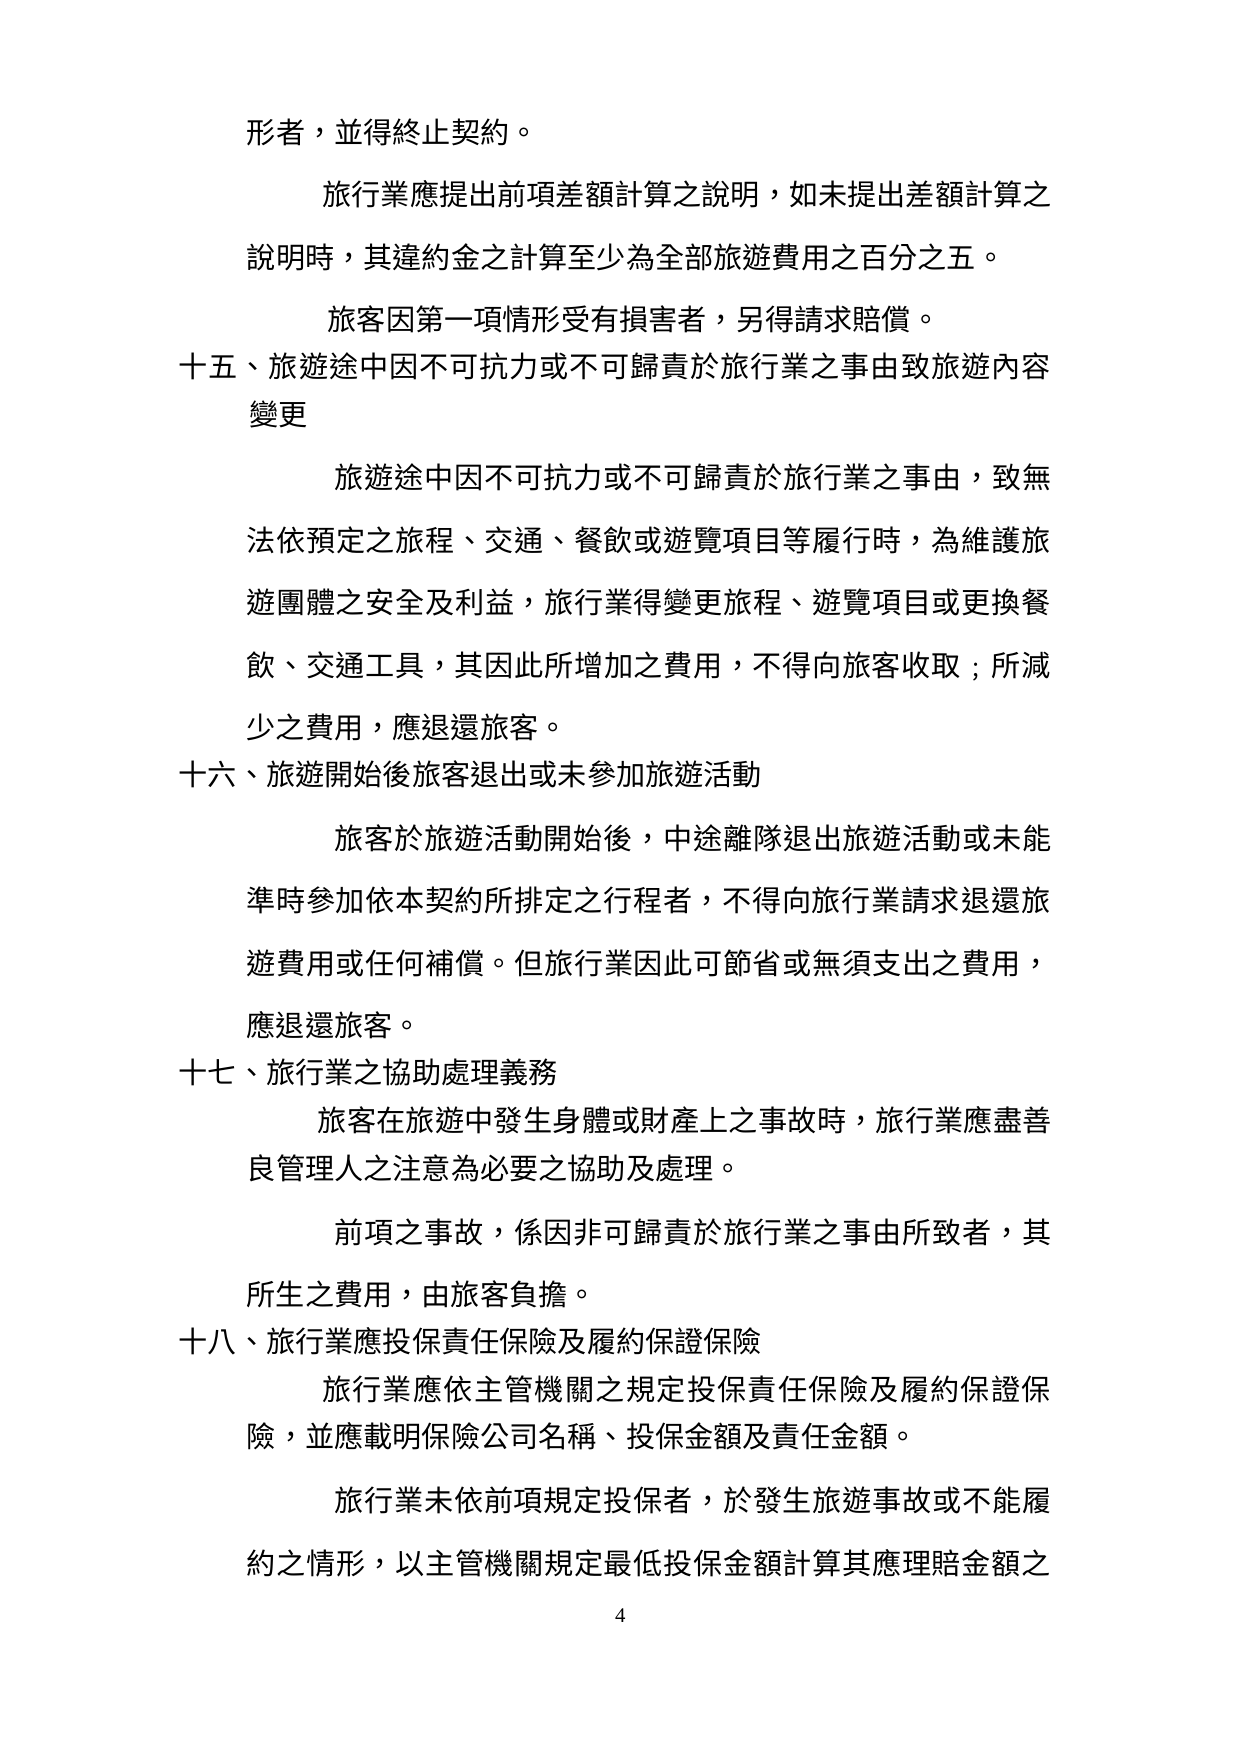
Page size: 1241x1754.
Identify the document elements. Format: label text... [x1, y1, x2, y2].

text 旅行業應提出前項差額計算之說明，如未提出差額計算之說明時，其違約金之計算至少為全部旅遊費用之百分之五。 [234, 151, 1053, 276]
text 旅行業應依主管機關之規定投保責任保險及履約保證保險，並應載明保險公司名稱、投保金額及責任金額。 [247, 1362, 1053, 1457]
text 十七、旅行業之協助處理義務 [178, 1045, 1053, 1093]
text 旅客於旅遊活動開始後，中途離隊退出旅遊活動或未能準時參加依本契約所排定之行程者，不得向旅行業請求退還旅遊費用或任何補償。但旅行業因此可節省或無須支出之費用，應退還旅客。 [187, 795, 1053, 1045]
text 旅客因第一項情形受有損害者，另得請求賠償。 [187, 276, 1053, 339]
text 旅遊途中因不可抗力或不可歸責於旅行業之事由，致無法依預定之旅程、交通、餐飲或遊覽項目等履行時，為維護旅遊團體之安全及利益，旅行業得變更旅程、遊覽項目或更換餐飲、交通工具，其因此所增加之費用，不得向旅客收取﹔所減少之費用，應退還旅客。 [187, 434, 1053, 747]
text 前項之事故，係因非可歸責於旅行業之事由所致者，其所生之費用，由旅客負擔。 [187, 1189, 1053, 1314]
text 旅客在旅遊中發生身體或財產上之事故時，旅行業應盡善良管理人之注意為必要之協助及處理。 [247, 1093, 1053, 1189]
text 形者，並得終止契約。 [216, 89, 1053, 151]
text 旅行業未依前項規定投保者，於發生旅遊事故或不能履約之情形，以主管機關規定最低投保金額計算其應理賠金額之 [187, 1457, 1053, 1582]
text 十八、旅行業應投保責任保險及履約保證保險 [178, 1314, 1053, 1362]
text 十五、旅遊途中因不可抗力或不可歸責於旅行業之事由致旅遊內容變更 [178, 339, 1053, 434]
text 十六、旅遊開始後旅客退出或未參加旅遊活動 [178, 747, 1053, 795]
